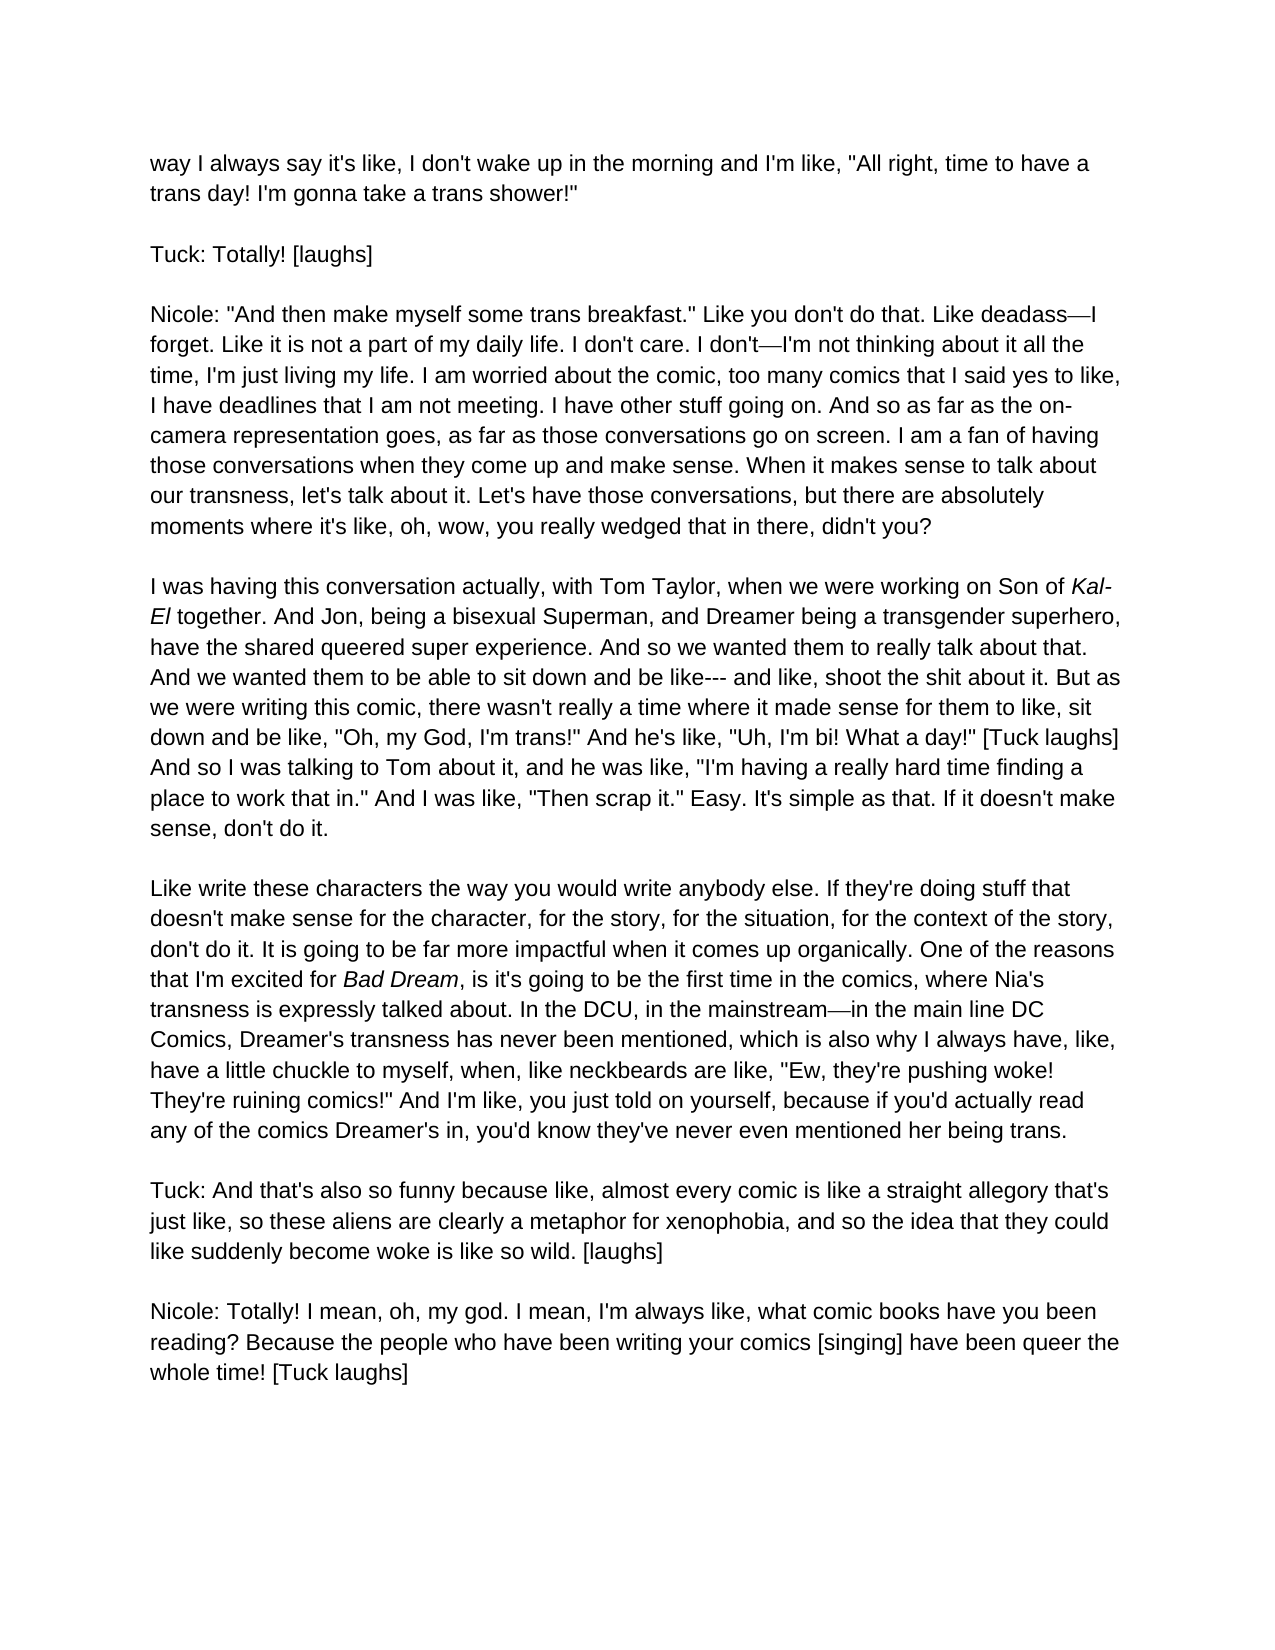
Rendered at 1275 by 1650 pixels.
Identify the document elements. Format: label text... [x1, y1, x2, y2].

text I was having this conversation actually, with Tom Taylor, when we were working on Son of Kal-El together. And Jon, being a bisexual Superman, and Dreamer being a transgender superhero, have the shared queered super experience. And so we wanted them to really talk about that. And we wanted them to be able to sit down and be like--- and like, shoot the shit about it. But as we were writing this comic, there wasn't really a time where it made sense for them to like, sit down and be like, "Oh, my God, I'm trans!" And he's like, "Uh, I'm bi! What a day!" [Tuck laughs] And so I was talking to Tom about it, and he was like, "I'm having a really hard time finding a place to work that in." And I was like, "Then scrap it." Easy. It's simple as that. If it doesn't make sense, don't do it. [150, 573, 1125, 841]
text Tuck: And that's also so funny because like, almost every comic is like a straight allegory that's just like, so these aliens are clearly a metaphor for xenophobia, and so the idea that they could like suddenly become woke is like so wild. [laughs] [150, 1177, 1125, 1264]
text Like write these characters the way you would write anybody else. If they're doing stuff that doesn't make sense for the character, for the story, for the situation, for the context of the story, don't do it. It is going to be far more impactful when it comes up organically. One of the reasons that I'm excited for Bad Dream, is it's going to be the first time in the comics, where Nia's transness is expressly talked about. In the DCU, in the mainstream—in the main line DC Comics, Dreamer's transness has never been mentioned, which is also why I always have, like, have a little chuckle to myself, when, like neckbeards are like, "Ew, they're pushing woke! They're ruining comics!" And I'm like, you just told on yourself, because if you'd actually read any of the comics Dreamer's in, you'd know they've never even mentioned her being trans. [150, 875, 1125, 1143]
text Nicole: Totally! I mean, oh, my god. I mean, I'm always like, what comic books have you been reading? Because the people who have been writing your comics [singing] have been queer the whole time! [Tuck laughs] [150, 1298, 1125, 1385]
text Tuck: Totally! [laughs] [150, 241, 1125, 267]
text Nicole: "And then make myself some trans breakfast." Like you don't do that. Like deadass—I forget. Like it is not a part of my daily life. I don't care. I don't—I'm not thinking about it all the time, I'm just living my life. I am worried about the comic, too many comics that I said yes to like, I have deadlines that I am not meeting. I have other stuff going on. And so as far as the on-camera representation goes, as far as those conversations go on screen. I am a fan of having those conversations when they come up and make sense. When it makes sense to talk about our transness, let's talk about it. Let's have those conversations, but there are absolutely moments where it's like, oh, wow, you really wedged that in there, didn't you? [150, 301, 1125, 539]
text way I always say it's like, I don't wake up in the morning and I'm like, "All right, time to have a trans day! I'm gonna take a trans shower!" [150, 150, 1125, 207]
